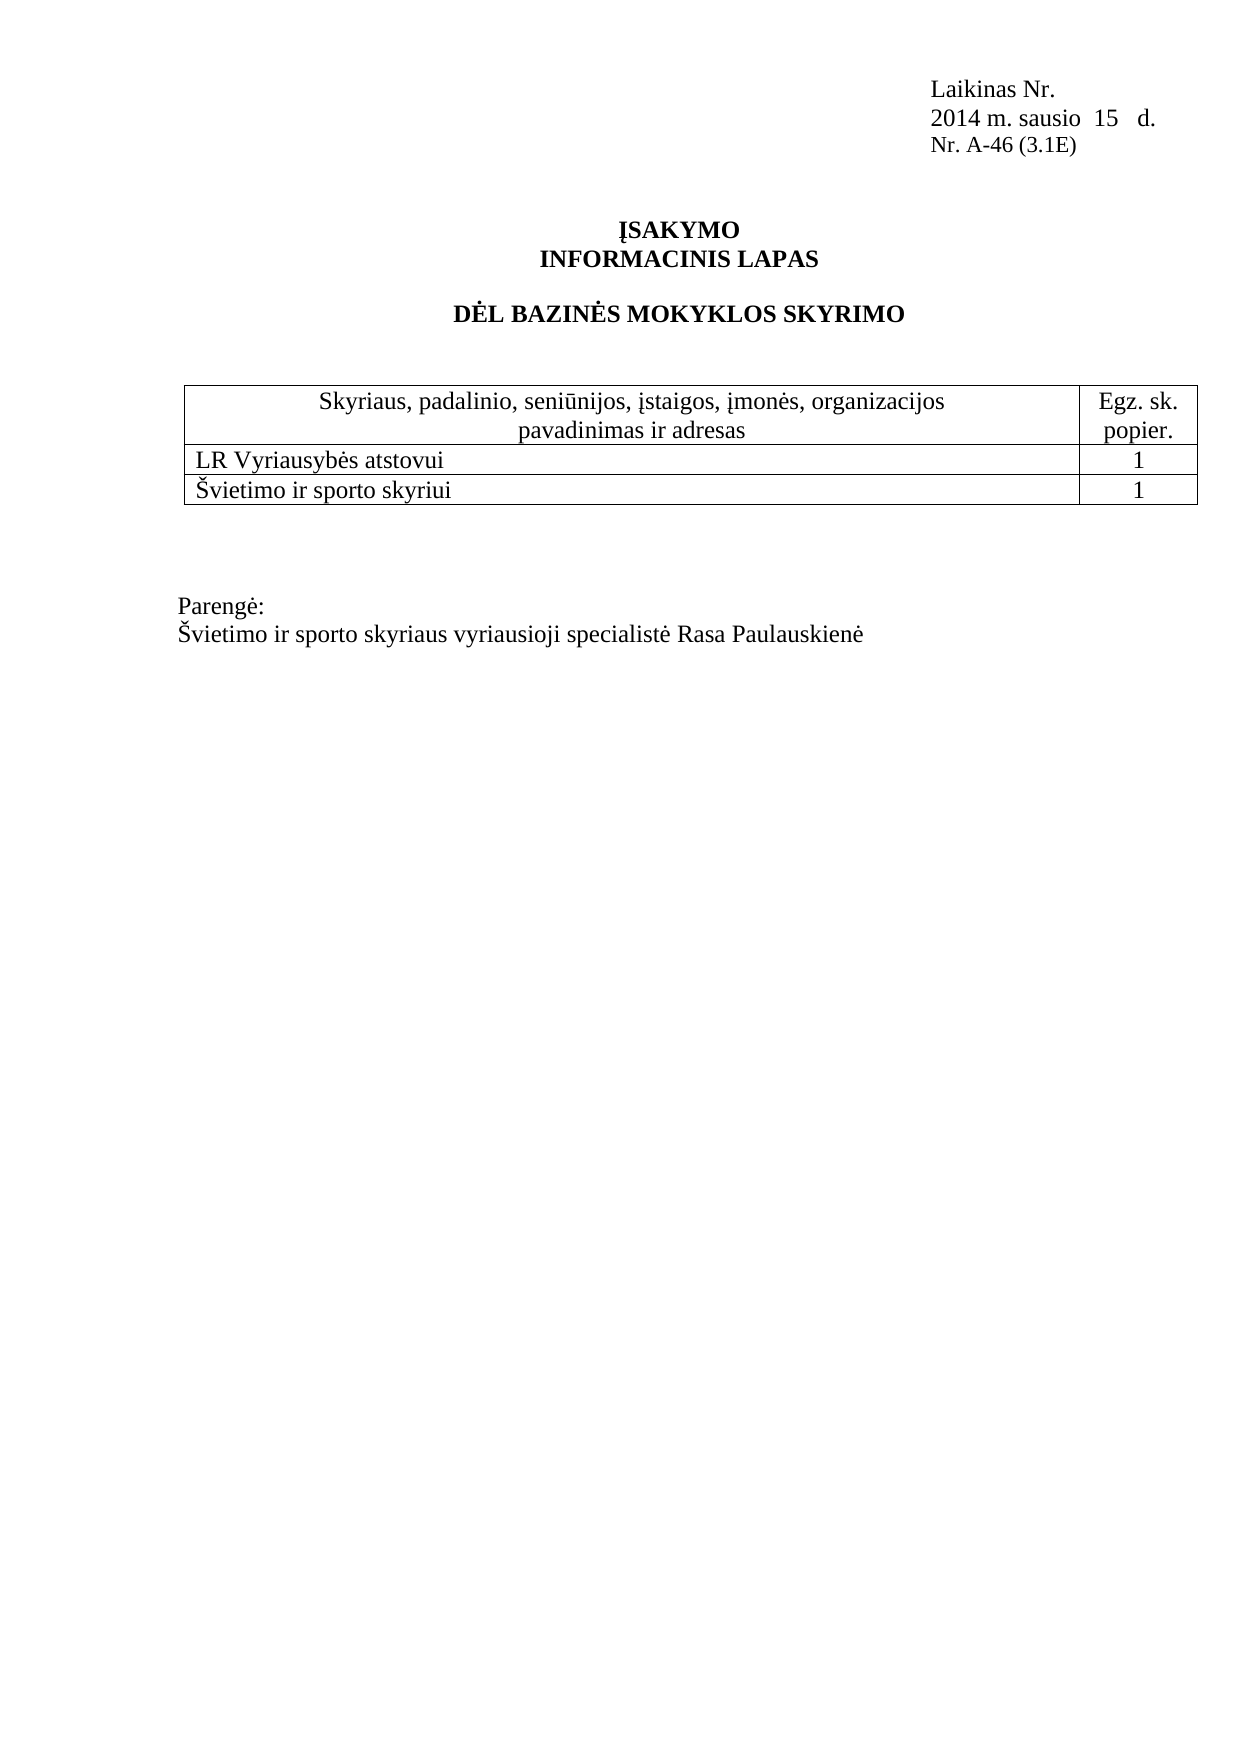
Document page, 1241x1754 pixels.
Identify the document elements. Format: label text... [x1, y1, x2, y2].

table_cell 1 [1080, 445, 1197, 474]
table_cell 1 [1080, 475, 1197, 503]
text Švietimo ir sporto skyriaus vyriausioji specialistė Rasa Paulauskienė [177, 619, 1181, 648]
list INFORMACINIS LAPAS [177, 244, 1181, 273]
table_cell Švietimo ir sporto skyriui [185, 475, 1079, 503]
text DĖL BAZINĖS MOKYKLOS SKYRIMO [177, 299, 1181, 328]
list ĮSAKYMO [177, 215, 1181, 244]
text 2014 m. sausio 15 d. [177, 103, 1181, 131]
text Nr. A-46 (3.1E) [177, 131, 1181, 158]
table_header Egz. sk. popier. [1080, 386, 1197, 444]
table_header Skyriaus, padalinio, seniūnijos, įstaigos, įmonės, organizacijos pavadinimas ir adresas [185, 386, 1079, 444]
text Parengė: [177, 591, 1181, 619]
table_cell LR Vyriausybės atstovui [185, 445, 1079, 474]
text Laikinas Nr. [177, 74, 1181, 103]
